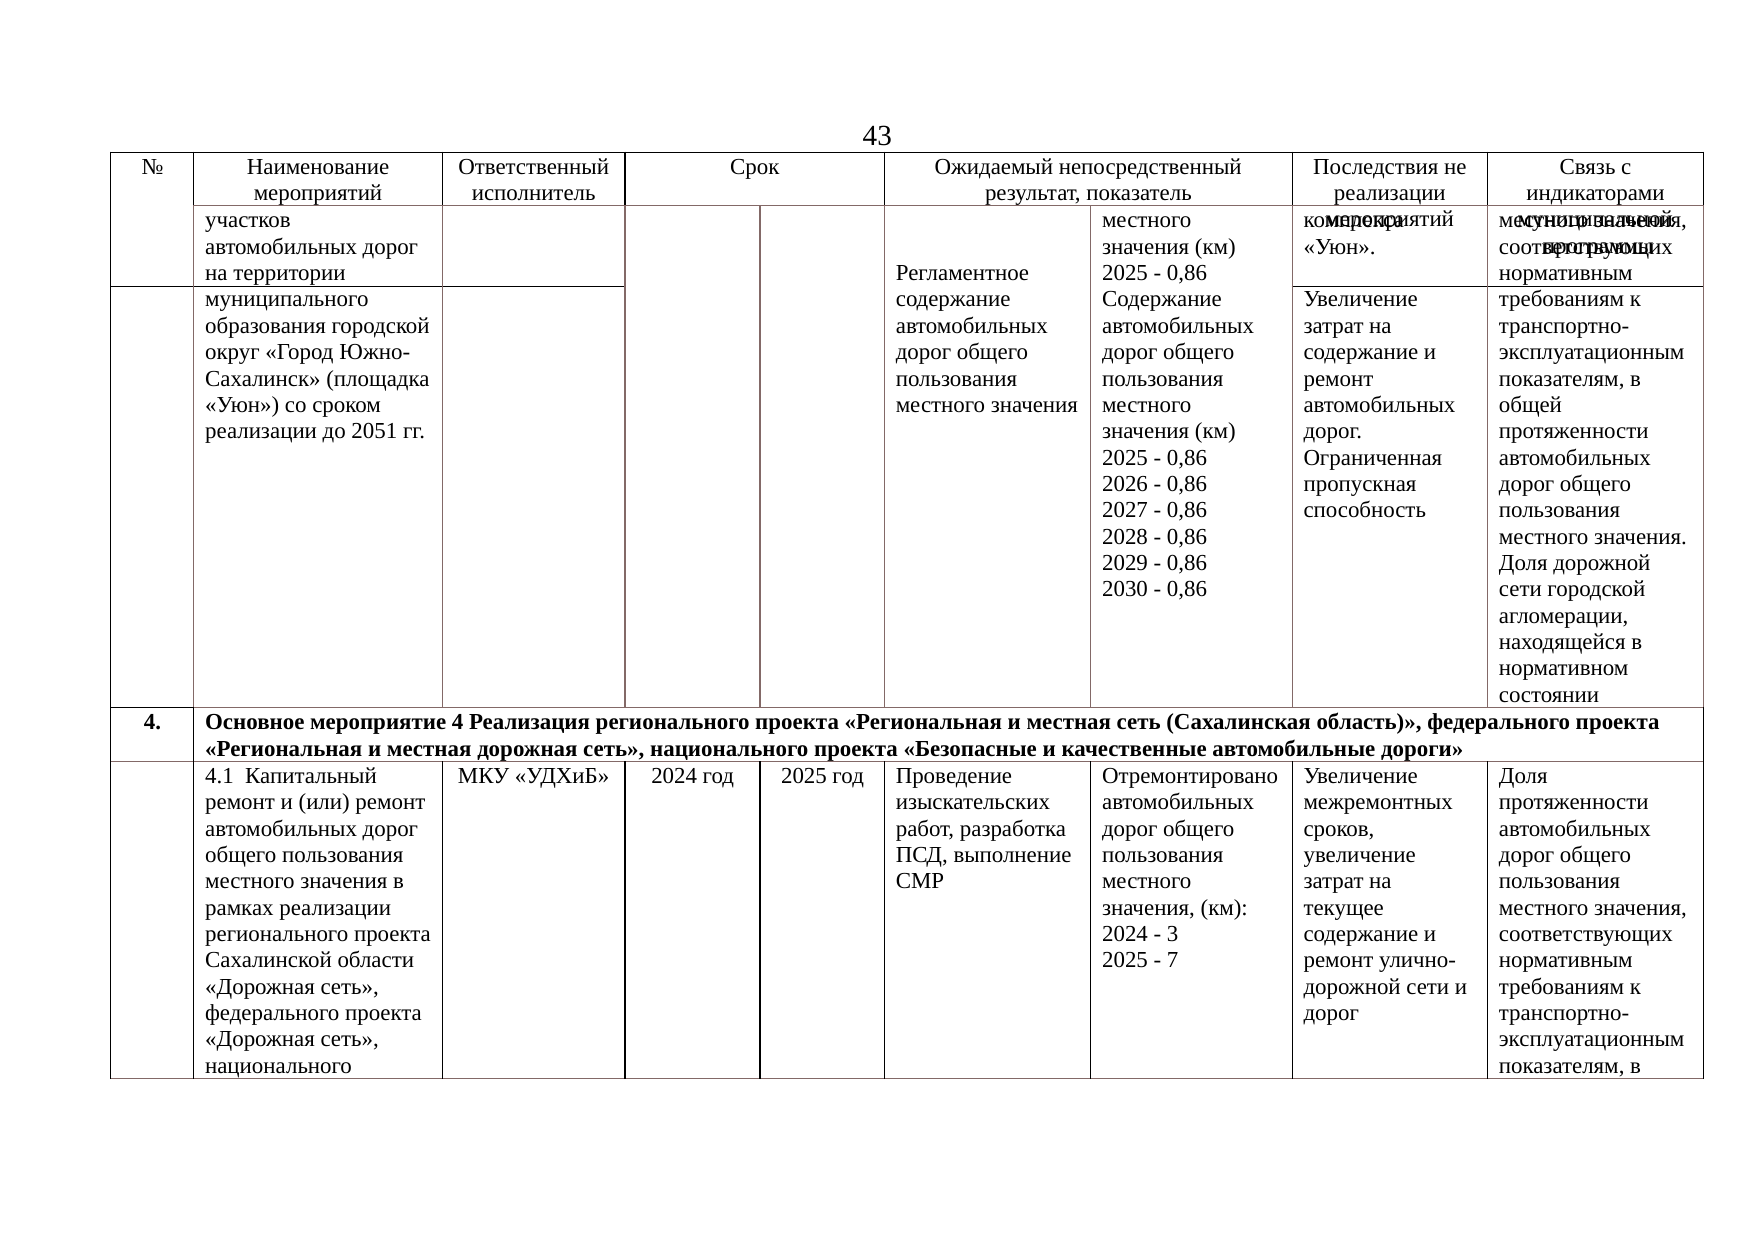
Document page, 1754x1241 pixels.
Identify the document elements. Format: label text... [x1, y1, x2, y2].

table_cell 4.1 Капитальный ремонт и (или) ремонт автомобильных дорог общего пользования местного значения в рамках реализации регионального проекта Сахалинской области «Дорожная сеть», федерального проекта «Дорожная сеть», национального [194, 762, 442, 1078]
table_header Связь с индикаторами муниципальной программы [1488, 153, 1703, 205]
table_cell Ограниченная транспортная доступность для строительства жилого комплекса «Уюн». Увеличение затрат на содержание и ремонт автомобильных дорог. Ограниченная пропускная способность [1293, 206, 1487, 286]
table_cell Основное мероприятие 4 Реализация регионального проекта «Региональная и местная сеть (Сахалинская область)», федерального проекта «Региональная и местная дорожная сеть», национального проекта «Безопасные и качественные автомобильные дороги» [194, 708, 1703, 761]
table_cell Увеличение межремонтных сроков, увеличение затрат на текущее содержание и ремонт улично-дорожной сети и дорог [1293, 762, 1487, 1078]
table_header Срок [626, 153, 884, 205]
table_cell [443, 206, 624, 286]
table_header Наименование мероприятий [194, 153, 442, 205]
table_cell Доля протяженности автомобильных дорог общего пользования местного значения, соответствующих нормативным требованиям к транспортно-эксплуатационным показателям, в общей протяженности автомобильных дорог общего пользования местного значения. Доля дорожной сети городской агломерации, находящейся в нормативном состоянии [1488, 206, 1703, 286]
table_cell местного значения (км) 2025 - 0,86 Содержание автомобильных дорог общего пользования местного значения (км) 2025 - 0,86 2026 - 0,86 2027 - 0,86 2028 - 0,86 2029 - 0,86 2030 - 0,86 [1091, 206, 1292, 707]
table_cell Доля протяженности автомобильных дорог общего пользования местного значения, соответствующих нормативным требованиям к транспортно-эксплуатационным показателям, в общей протяженности автомобильных дорог общего пользования местного значения. Доля дорожной сети городской агломерации, находящейся в нормативном состоянии [1488, 287, 1703, 707]
table_cell муниципального образования городской округ «Город Южно-Сахалинск» (площадка «Уюн») со сроком реализации до 2051 гг. [194, 287, 442, 707]
table_cell [111, 762, 193, 1078]
table_cell Регламентное содержание автомобильных дорог общего пользования местного значения [885, 206, 1090, 707]
table_cell 4. [111, 708, 193, 761]
table_cell Доля протяженности автомобильных дорог общего пользования местного значения, соответствующих нормативным требованиям к транспортно-эксплуатационным показателям, в общей протяженности автомобильных дорог общего пользования местного значения. Доля дорожной сети городской агломерации, находящейся в нормативном состоянии [1488, 762, 1703, 1078]
table_cell [111, 205, 193, 286]
table_cell МКУ «УДХиБ» [443, 762, 624, 1078]
table_cell 2025 год [761, 762, 884, 1078]
table_cell [111, 287, 193, 707]
table_cell участков автомобильных дорог на территории [194, 206, 442, 286]
table_cell 2024 год [626, 762, 759, 1078]
table_cell Отремонтировано автомобильных дорог общего пользования местного значения, (км): 2024 - 3 2025 - 7 [1091, 762, 1292, 1078]
table_header № [111, 153, 193, 205]
table_cell Проведение изыскательских работ, разработка ПСД, выполнение СМР [885, 762, 1090, 1078]
table_cell [626, 206, 759, 707]
table_cell Ограниченная транспортная доступность для строительства жилого комплекса «Уюн». Увеличение затрат на содержание и ремонт автомобильных дорог. Ограниченная пропускная способность [1293, 287, 1487, 707]
table_header Ожидаемый непосредственный результат, показатель [885, 153, 1292, 205]
table_header Ответственный исполнитель [443, 153, 624, 205]
table_header Последствия не реализации мероприятий [1293, 153, 1487, 205]
table_cell [443, 287, 624, 707]
table_cell [761, 206, 884, 707]
